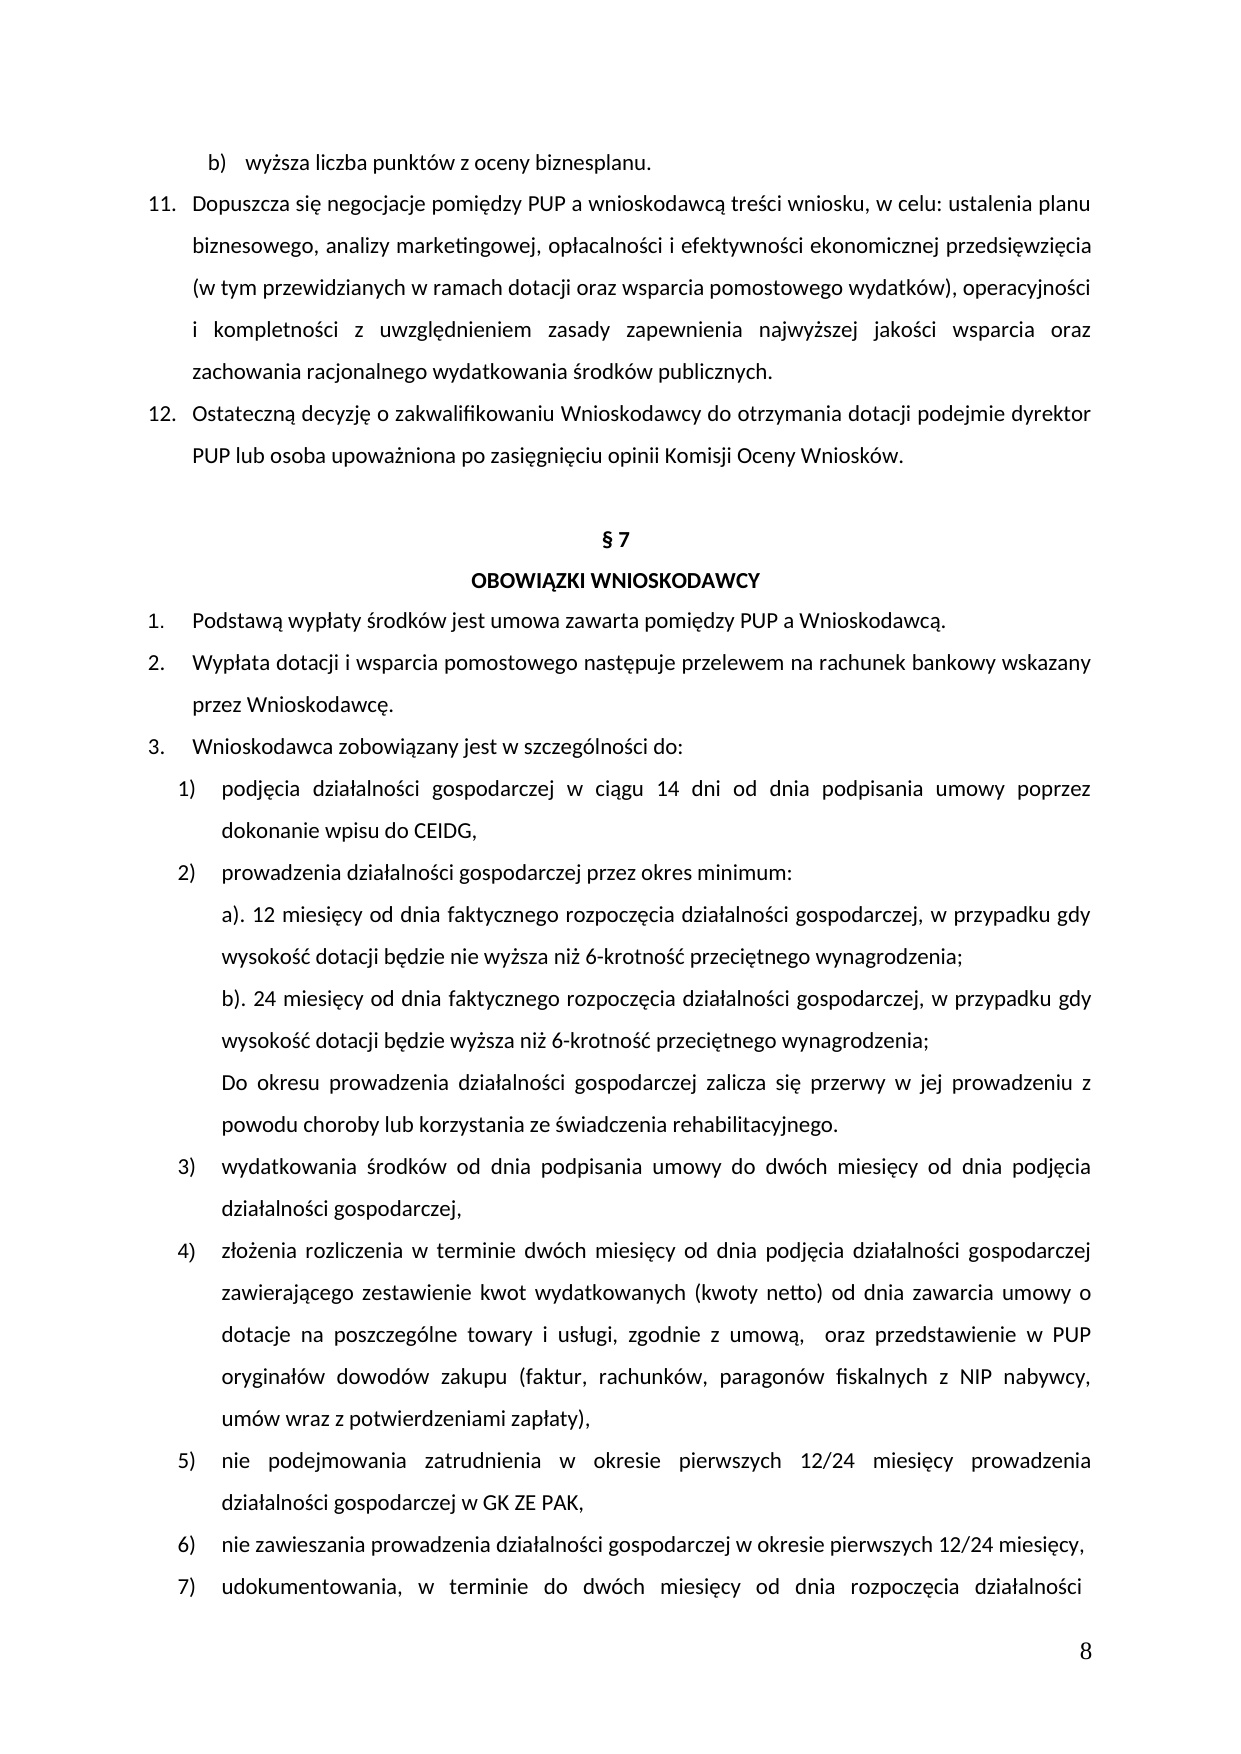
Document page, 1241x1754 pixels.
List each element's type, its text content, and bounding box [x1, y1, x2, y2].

text 5) nie podejmowania zatrudnienia w okresie pierwszych 12/24 miesięcy prowadzenia działalności gospodarczej w GK ZE PAK, [177, 1446, 1093, 1516]
text § 7 [148, 525, 1084, 553]
text 12. Ostateczną decyzję o zakwalifikowaniu Wnioskodawcy do otrzymania dotacji podejmie dyrektor PUP lub osoba upoważniona po zasięgnięciu opinii Komisji Oceny Wniosków. [148, 399, 1093, 469]
text OBOWIĄZKI WNIOSKODAWCY [148, 566, 1084, 594]
list Wypłata dotacji i wsparcia pomostowego następuje przelewem na rachunek bankowy wskazany przez Wnioskodawcę. [148, 648, 1093, 718]
list prowadzenia działalności gospodarczej przez okres minimum: [177, 858, 1093, 886]
list Podstawą wypłaty środków jest umowa zawarta pomiędzy PUP a Wnioskodawcą. [148, 606, 1093, 634]
list 3. Wnioskodawca zobowiązany jest w szczególności do: [148, 732, 1084, 760]
list wydatkowania środków od dnia podpisania umowy do dwóch miesięcy od dnia podjęcia działalności gospodarczej, [177, 1152, 1093, 1222]
list wyższa liczba punktów z oceny biznesplanu. [208, 148, 1093, 176]
list złożenia rozliczenia w terminie dwóch miesięcy od dnia podjęcia działalności gospodarczej zawierającego zestawienie kwot wydatkowanych (kwoty netto) od dnia zawarcia umowy o dotacje na poszczególne towary i usługi, zgodnie z umową, oraz przedstawienie w PUP oryginałów dowodów zakupu (faktur, rachunków, paragonów fiskalnych z NIP nabywcy, umów wraz z potwierdzeniami zapłaty), [177, 1236, 1093, 1432]
text Do okresu prowadzenia działalności gospodarczej zalicza się przerwy w jej prowadzeniu z powodu choroby lub korzystania ze świadczenia rehabilitacyjnego. [221, 1068, 1093, 1138]
text 11. Dopuszcza się negocjacje pomiędzy PUP a wnioskodawcą treści wniosku, w celu: ustalenia planu biznesowego, analizy marketingowej, opłacalności i efektywności ekonomicznej przedsięwzięcia (w tym przewidzianych w ramach dotacji oraz wsparcia pomostowego wydatków), operacyjności i kompletności z uwzględnieniem zasady zapewnienia najwyższej jakości wsparcia oraz zachowania racjonalnego wydatkowania środków publicznych. [148, 189, 1093, 386]
list b). 24 miesięcy od dnia faktycznego rozpoczęcia działalności gospodarczej, w przypadku gdy wysokość dotacji będzie wyższa niż 6-krotność przeciętnego wynagrodzenia; [221, 984, 1093, 1054]
list 7) udokumentowania, w terminie do dwóch miesięcy od dnia rozpoczęcia działalności [177, 1572, 1084, 1600]
text 6) nie zawieszania prowadzenia działalności gospodarczej w okresie pierwszych 12/24 miesięcy, [177, 1530, 1093, 1558]
list a). 12 miesięcy od dnia faktycznego rozpoczęcia działalności gospodarczej, w przypadku gdy wysokość dotacji będzie nie wyższa niż 6-krotność przeciętnego wynagrodzenia; [221, 900, 1093, 970]
list podjęcia działalności gospodarczej w ciągu 14 dni od dnia podpisania umowy poprzez dokonanie wpisu do CEIDG, [177, 774, 1093, 844]
